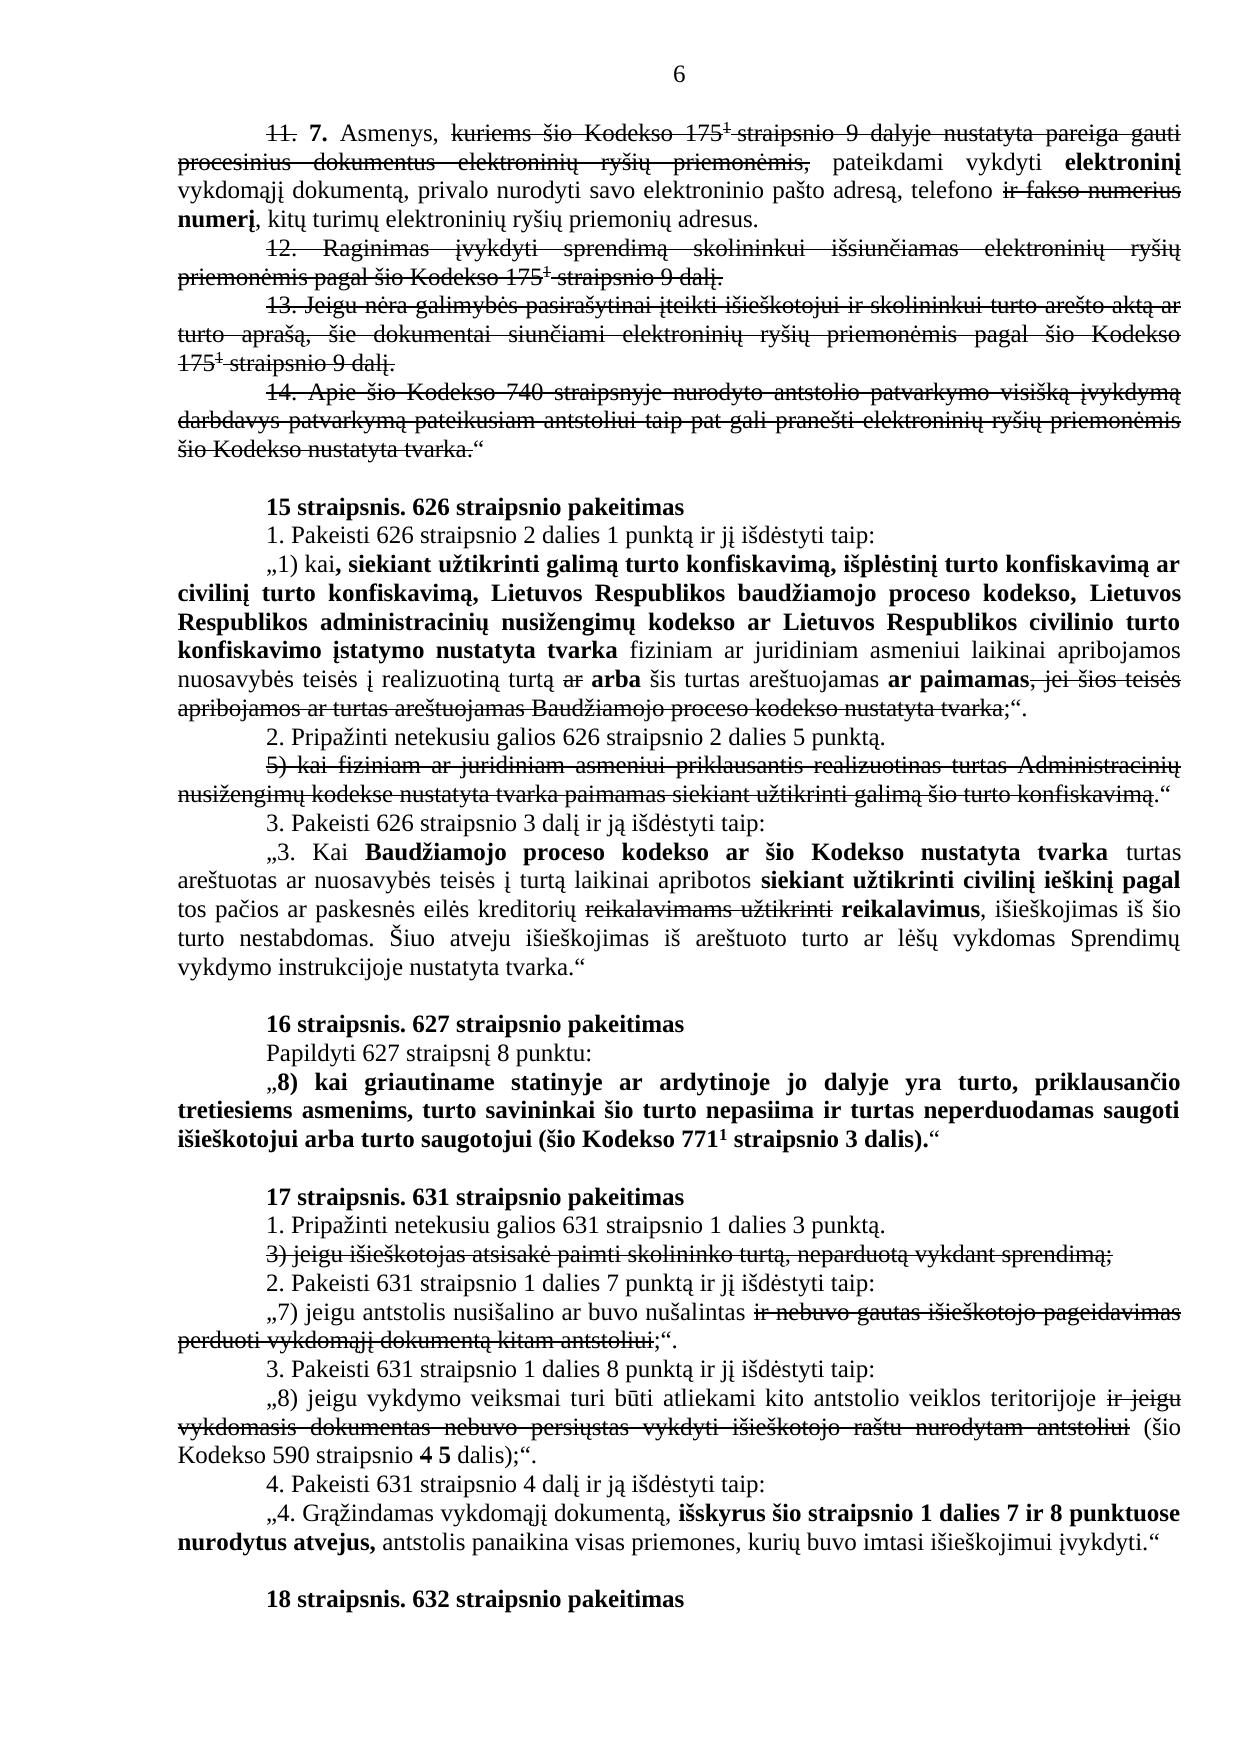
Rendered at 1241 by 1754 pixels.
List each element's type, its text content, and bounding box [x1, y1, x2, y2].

text 1. Pakeisti 626 straipsnio 2 dalies 1 punktą ir jį išdėstyti taip: [177, 521, 1181, 549]
text 11. 7. Asmenys, kuriems šio Kodekso 1751 straipsnio 9 dalyje nustatyta pareiga gauti procesinius dokumentus elektroninių ryšių priemonėmis, pateikdami vykdyti elektroninį vykdomąjį dokumentą, privalo nurodyti savo elektroninio pašto adresą, telefono ir fakso numerius numerį, kitų turimų elektroninių ryšių priemonių adresus. [177, 118, 1181, 233]
text „3. Kai Baudžiamojo proceso kodekso ar šio Kodekso nustatyta tvarka turtas areštuotas ar nuosavybės teisės į turtą laikinai apribotos siekiant užtikrinti civilinį ieškinį pagal tos pačios ar paskesnės eilės kreditorių reikalavimams užtikrinti reikalavimus, išieškojimas iš šio turto nestabdomas. Šiuo atveju išieškojimas iš areštuoto turto ar lėšų vykdomas Sprendimų vykdymo instrukcijoje nustatyta tvarka.“ [177, 837, 1181, 981]
text 13. Jeigu nėra galimybės pasirašytinai įteikti išieškotojui ir skolininkui turto arešto aktą ar turto aprašą, šie dokumentai siunčiami elektroninių ryšių priemonėmis pagal šio Kodekso 1751 straipsnio 9 dalį. [177, 291, 1181, 335]
text „8) kai griautiname statinyje ar ardytinoje jo dalyje yra turto, priklausančio tretiesiems asmenims, turto savininkai šio turto nepasiima ir turtas neperduodamas saugoti išieškotojui arba turto saugotojui (šio Kodekso 7711 straipsnio 3 dalis).“ [177, 1067, 1181, 1153]
text 5) kai fiziniam ar juridiniam asmeniui priklausantis realizuotinas turtas Administracinių nusižengimų kodekse nustatyta tvarka paimamas siekiant užtikrinti galimą šio turto konfiskavimą.“ [177, 751, 1181, 808]
text „1) kai, siekiant užtikrinti galimą turto konfiskavimą, išplėstinį turto konfiskavimą ar civilinį turto konfiskavimą, Lietuvos Respublikos baudžiamojo proceso kodekso, Lietuvos Respublikos administracinių nusižengimų kodekso ar Lietuvos Respublikos civilinio turto konfiskavimo įstatymo nustatyta tvarka fiziniam ar juridiniam asmeniui laikinai apribojamos nuosavybės teisės į realizuotiną turtą ar arba šis turtas areštuojamas ar paimamas, jei šios teisės apribojamos ar turtas areštuojamas Baudžiamojo proceso kodekso nustatyta tvarka;“. [177, 549, 1181, 722]
text Papildyti 627 straipsnį 8 punktu: [177, 1038, 1181, 1067]
text 15 straipsnis. 626 straipsnio pakeitimas [177, 492, 1181, 521]
text 14. Apie šio Kodekso 740 straipsnyje nurodyto antstolio patvarkymo visišką įvykdymą darbdavys patvarkymą pateikusiam antstoliui taip pat gali pranešti elektroninių ryšių priemonėmis šio Kodekso nustatyta tvarka.“ [177, 377, 1181, 421]
text 3. Pakeisti 626 straipsnio 3 dalį ir ją išdėstyti taip: [177, 808, 1181, 837]
text 12. Raginimas įvykdyti sprendimą skolininkui išsiunčiamas elektroninių ryšių priemonėmis pagal šio Kodekso 1751 straipsnio 9 dalį. [177, 233, 1181, 291]
text „4. Grąžindamas vykdomąjį dokumentą, išskyrus šio straipsnio 1 dalies 7 ir 8 punktuose nurodytus atvejus, antstolis panaikina visas priemones, kurių buvo imtasi išieškojimui įvykdyti.“ [177, 1498, 1181, 1556]
text 3. Pakeisti 631 straipsnio 1 dalies 8 punktą ir jį išdėstyti taip: [177, 1354, 1181, 1383]
text 17 straipsnis. 631 straipsnio pakeitimas [177, 1182, 1181, 1211]
text 2. Pakeisti 631 straipsnio 1 dalies 7 punktą ir jį išdėstyti taip: [177, 1268, 1181, 1297]
text 1. Pripažinti netekusiu galios 631 straipsnio 1 dalies 3 punktą. [177, 1211, 1181, 1239]
text 4. Pakeisti 631 straipsnio 4 dalį ir ją išdėstyti taip: [177, 1469, 1181, 1498]
text 18 straipsnis. 632 straipsnio pakeitimas [177, 1584, 1181, 1613]
text 16 straipsnis. 627 straipsnio pakeitimas [177, 1009, 1181, 1038]
text 2. Pripažinti netekusiu galios 626 straipsnio 2 dalies 5 punktą. [177, 722, 1181, 751]
text 14. Apie šio Kodekso 740 straipsnyje nurodyto antstolio patvarkymo visišką įvykdymą darbdavys patvarkymą pateikusiam antstoliui taip pat gali pranešti elektroninių ryšių priemonėmis šio Kodekso nustatyta tvarka.“ [177, 422, 1181, 463]
text „7) jeigu antstolis nusišalino ar buvo nušalintas ir nebuvo gautas išieškotojo pageidavimas perduoti vykdomąjį dokumentą kitam antstoliui;“. [177, 1297, 1181, 1354]
text 13. Jeigu nėra galimybės pasirašytinai įteikti išieškotojui ir skolininkui turto arešto aktą ar turto aprašą, šie dokumentai siunčiami elektroninių ryšių priemonėmis pagal šio Kodekso 1751 straipsnio 9 dalį. [177, 336, 1181, 377]
text „8) jeigu vykdymo veiksmai turi būti atliekami kito antstolio veiklos teritorijoje ir jeigu vykdomasis dokumentas nebuvo persiųstas vykdyti išieškotojo raštu nurodytam antstoliui (šio Kodekso 590 straipsnio 4 5 dalis);“. [177, 1383, 1181, 1469]
text 3) jeigu išieškotojas atsisakė paimti skolininko turtą, neparduotą vykdant sprendimą; [177, 1239, 1181, 1268]
